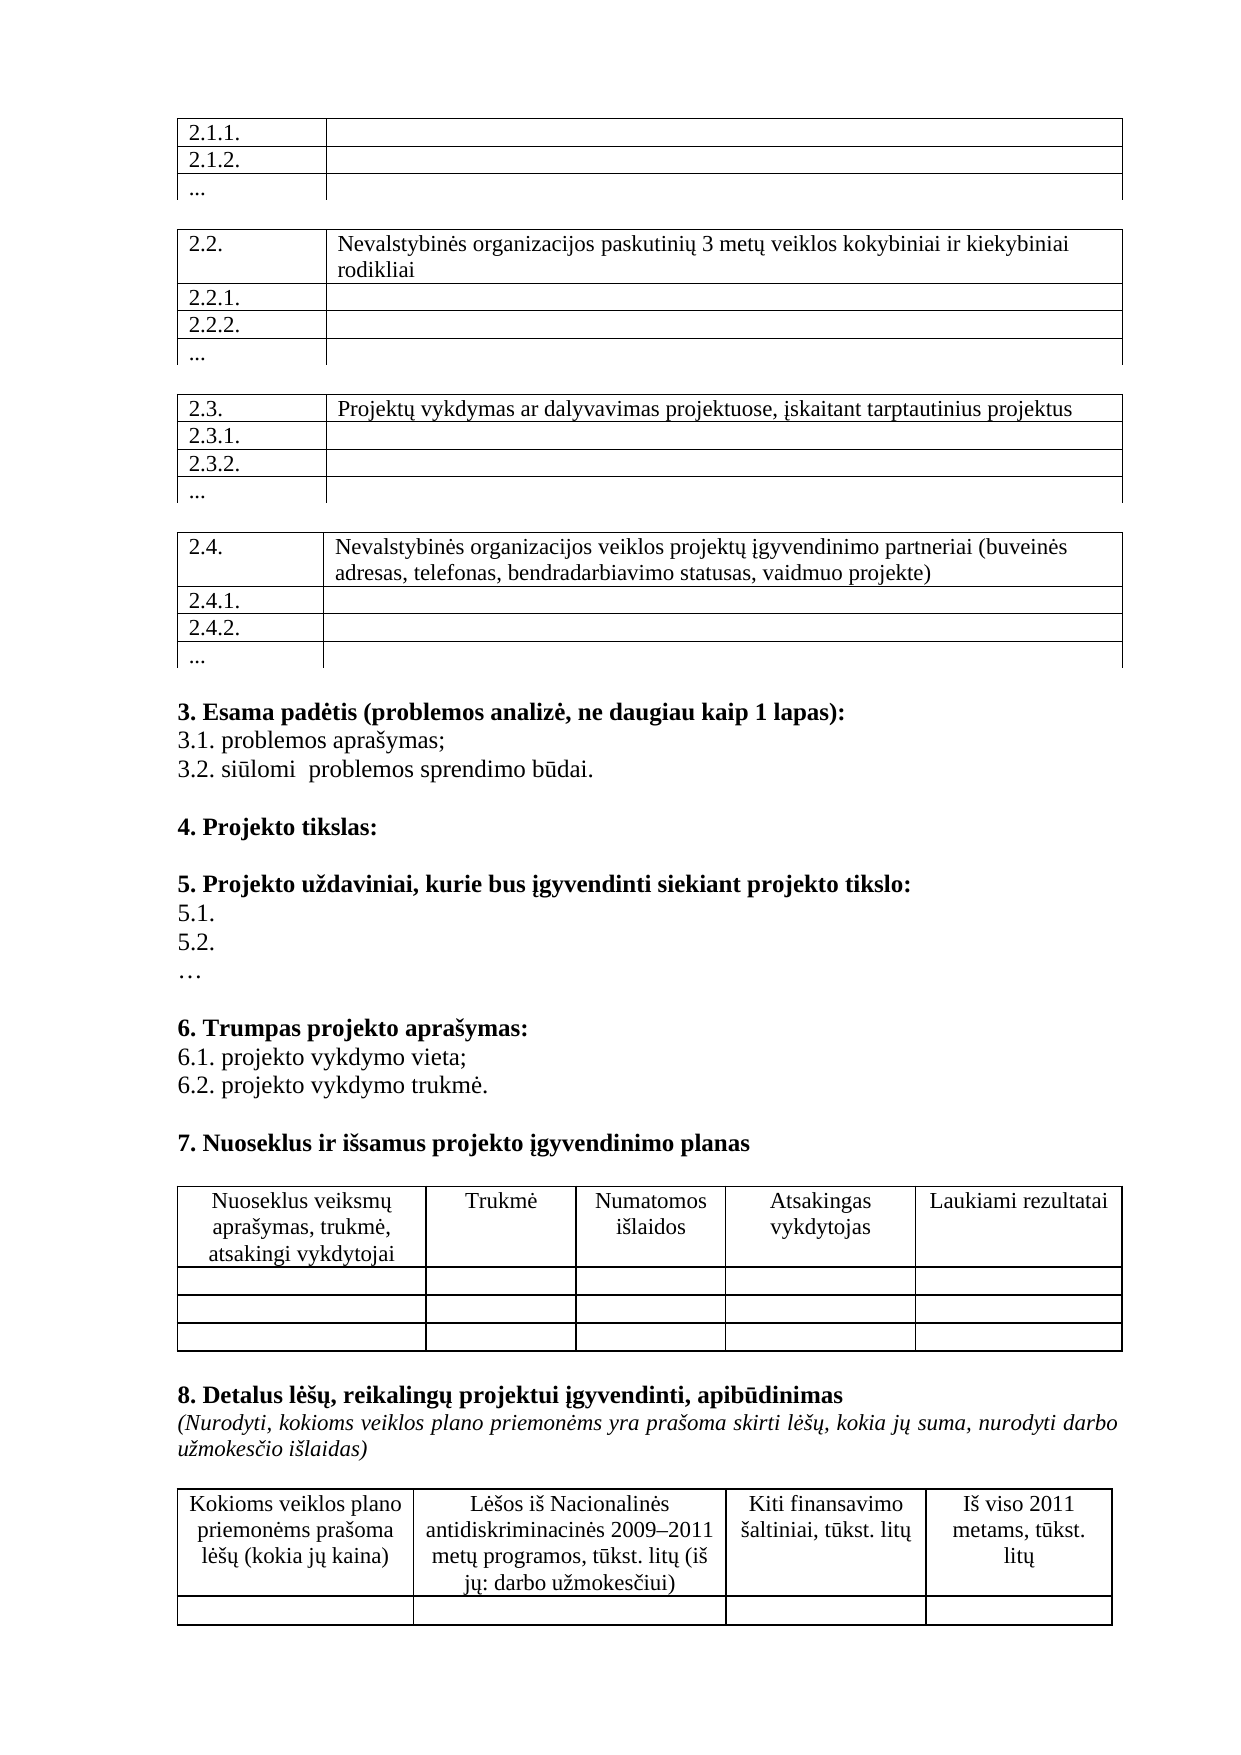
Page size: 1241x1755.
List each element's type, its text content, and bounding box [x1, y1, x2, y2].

text 8. Detalus lėšų, reikalingų projektui įgyvendinti, apibūdinimas [177, 1380, 1122, 1409]
text 6.1. projekto vykdymo vieta; [177, 1042, 1122, 1071]
table_cell [427, 1324, 575, 1350]
table_cell [324, 587, 1122, 613]
table_cell ... [178, 174, 326, 200]
table_cell 2.3.1. [178, 422, 326, 448]
table_cell [327, 339, 1122, 365]
table_header Atsakingas vykdytojas [726, 1187, 915, 1266]
table_cell 2.3.2. [178, 450, 326, 476]
text 3.2. siūlomi problemos sprendimo būdai. [177, 754, 1122, 783]
table_header Iš viso 2011 metams, tūkst. litų [927, 1490, 1111, 1595]
table_cell [327, 174, 1122, 200]
table_cell 2.1.1. [178, 119, 326, 146]
table_cell [577, 1296, 725, 1322]
table_cell [727, 1597, 925, 1624]
table_header 2.2. [178, 230, 326, 283]
table_cell [327, 422, 1122, 448]
table_header Laukiami rezultatai [916, 1187, 1121, 1266]
table_cell [324, 642, 1122, 668]
table_cell [916, 1324, 1121, 1350]
text 5.1. [177, 898, 1122, 927]
table_cell [324, 614, 1122, 641]
table_header Numatomos išlaidos [577, 1187, 725, 1266]
table_header Nevalstybinės organizacijos paskutinių 3 metų veiklos kokybiniai ir kiekybiniai rodikliai [327, 230, 1122, 283]
table_cell 2.2.2. [178, 311, 326, 338]
table_header Lėšos iš Nacionalinės antidiskriminacinės 2009–2011 metų programos, tūkst. litų (iš jų: darbo užmokesčiui) [414, 1490, 725, 1595]
text 6. Trumpas projekto aprašymas: [177, 1013, 1122, 1042]
table_cell [726, 1268, 915, 1294]
table_cell [577, 1324, 725, 1350]
table_cell [577, 1268, 725, 1294]
table_cell [414, 1597, 725, 1624]
table_cell [178, 1268, 425, 1294]
table_header Kiti finansavimo šaltiniai, tūkst. litų [727, 1490, 925, 1595]
table_cell [427, 1296, 575, 1322]
table_header Projektų vykdymas ar dalyvavimas projektuose, įskaitant tarptautinius projektus [327, 395, 1122, 421]
table_header 2.3. [178, 395, 326, 421]
table_header Nevalstybinės organizacijos veiklos projektų įgyvendinimo partneriai (buveinės adresas, telefonas, bendradarbiavimo statusas, vaidmuo projekte) [324, 533, 1122, 586]
table_header Nuoseklus veiksmų aprašymas, trukmė, atsakingi vykdytojai [178, 1187, 425, 1266]
text … [177, 956, 1122, 984]
table_cell [327, 284, 1122, 310]
text 3.1. problemos aprašymas; [177, 726, 1122, 754]
text 7. Nuoseklus ir išsamus projekto įgyvendinimo planas [177, 1128, 1122, 1157]
table_cell [427, 1268, 575, 1294]
table_cell [916, 1296, 1121, 1322]
table_cell ... [178, 477, 326, 503]
table_cell [327, 311, 1122, 338]
table_cell 2.2.1. [178, 284, 326, 310]
table_cell [327, 147, 1122, 173]
table_header 2.4. [178, 533, 323, 586]
table_cell [726, 1324, 915, 1350]
table_cell [927, 1597, 1111, 1624]
text 3. Esama padėtis (problemos analizė, ne daugiau kaip 1 lapas): [177, 697, 1122, 726]
table_cell [178, 1597, 413, 1624]
table_cell 2.4.2. [178, 614, 323, 641]
table_cell 2.4.1. [178, 587, 323, 613]
table_cell [327, 119, 1122, 146]
table_cell ... [178, 339, 326, 365]
text 5. Projekto uždaviniai, kurie bus įgyvendinti siekiant projekto tikslo: [177, 869, 1122, 898]
text 6.2. projekto vykdymo trukmė. [177, 1071, 1122, 1099]
table_cell [726, 1296, 915, 1322]
text 4. Projekto tikslas: [177, 812, 1122, 841]
text (Nurodyti, kokioms veiklos plano priemonėms yra prašoma skirti lėšų, kokia jų suma, nurodyti darbo užmokesčio išlaidas) [177, 1409, 1122, 1462]
table_header Trukmė [427, 1187, 575, 1266]
table_header Kokioms veiklos plano priemonėms prašoma lėšų (kokia jų kaina) [178, 1490, 413, 1595]
table_cell 2.1.2. [178, 147, 326, 173]
table_cell [327, 450, 1122, 476]
table_cell [178, 1324, 425, 1350]
table_cell [327, 477, 1122, 503]
text 5.2. [177, 927, 1122, 956]
table_cell [178, 1296, 425, 1322]
table_cell [916, 1268, 1121, 1294]
table_cell ... [178, 642, 323, 668]
